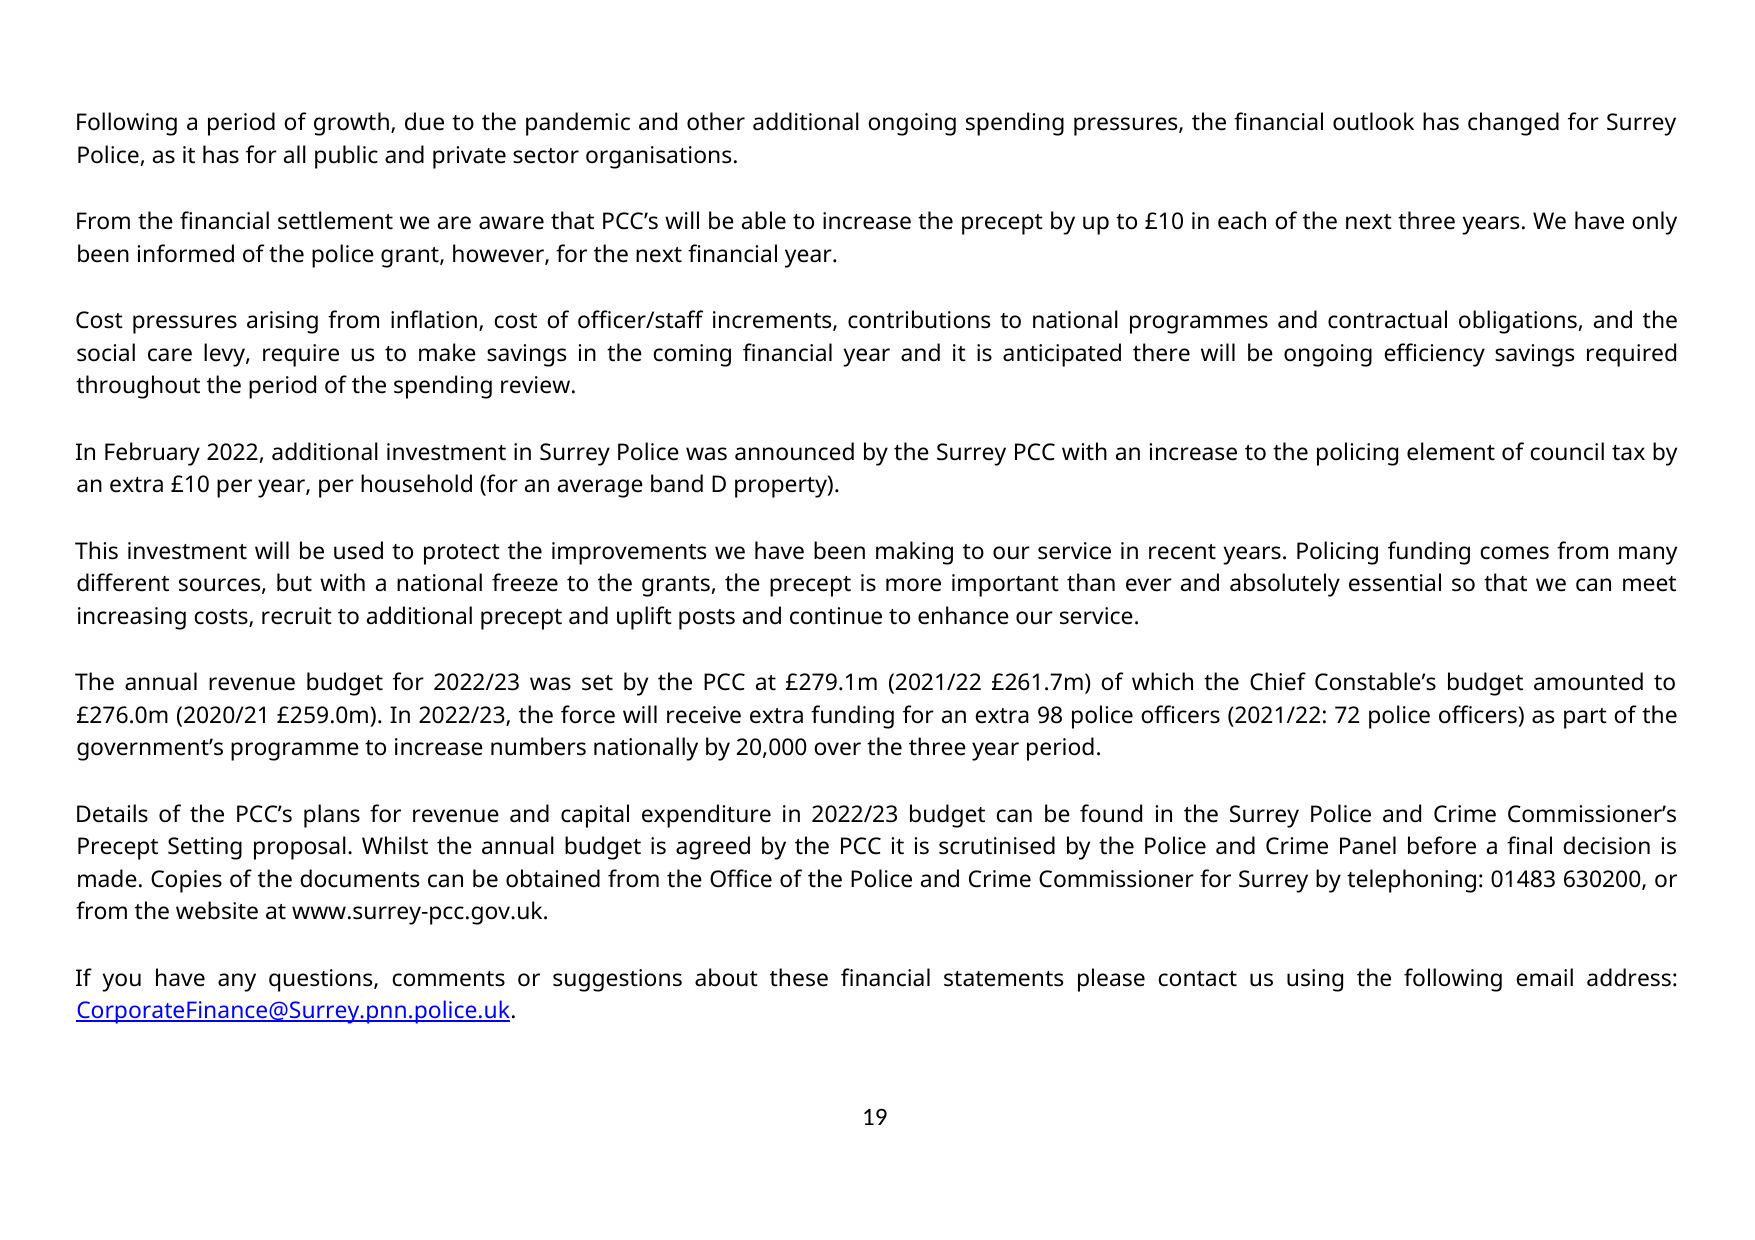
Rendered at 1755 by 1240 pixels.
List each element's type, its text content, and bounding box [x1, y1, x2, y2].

text From the financial settlement we are aware that PCC’s will be able to increase the precept by up to £10 in each of the next three years. We have only been informed of the police grant, however, for the next financial year. [75, 205, 1680, 269]
text If you have any questions, comments or suggestions about these financial statements please contact us using the following email address: CorporateFinance@Surrey.pnn.police.uk. [75, 961, 1680, 1025]
text In February 2022, additional investment in Surrey Police was announced by the Surrey PCC with an increase to the policing element of council tax by an extra £10 per year, per household (for an average band D property). [75, 436, 1680, 499]
text The annual revenue budget for 2022/23 was set by the PCC at £279.1m (2021/22 £261.7m) of which the Chief Constable’s budget amounted to £276.0m (2020/21 £259.0m). In 2022/23, the force will receive extra funding for an extra 98 police officers (2021/22: 72 police officers) as part of the government’s programme to increase numbers nationally by 20,000 over the three year period. [75, 666, 1680, 762]
text Cost pressures arising from inflation, cost of officer/staff increments, contributions to national programmes and contractual obligations, and the social care levy, require us to make savings in the coming financial year and it is anticipated there will be ongoing efficiency savings required throughout the period of the spending review. [75, 304, 1680, 400]
text This investment will be used to protect the improvements we have been making to our service in recent years. Policing funding comes from many different sources, but with a national freeze to the grants, the precept is more important than ever and absolutely essential so that we can meet increasing costs, recruit to additional precept and uplift posts and continue to enhance our service. [75, 534, 1680, 631]
text Following a period of growth, due to the pandemic and other additional ongoing spending pressures, the financial outlook has changed for Surrey Police, as it has for all public and private sector organisations. [75, 106, 1680, 170]
text Details of the PCC’s plans for revenue and capital expenditure in 2022/23 budget can be found in the Surrey Police and Crime Commissioner’s Precept Setting proposal. Whilst the annual budget is agreed by the PCC it is scrutinised by the Police and Crime Panel before a final decision is made. Copies of the documents can be obtained from the Office of the Police and Crime Commissioner for Surrey by telephoning: 01483 630200, or from the website at www.surrey-pcc.gov.uk. [75, 797, 1680, 926]
